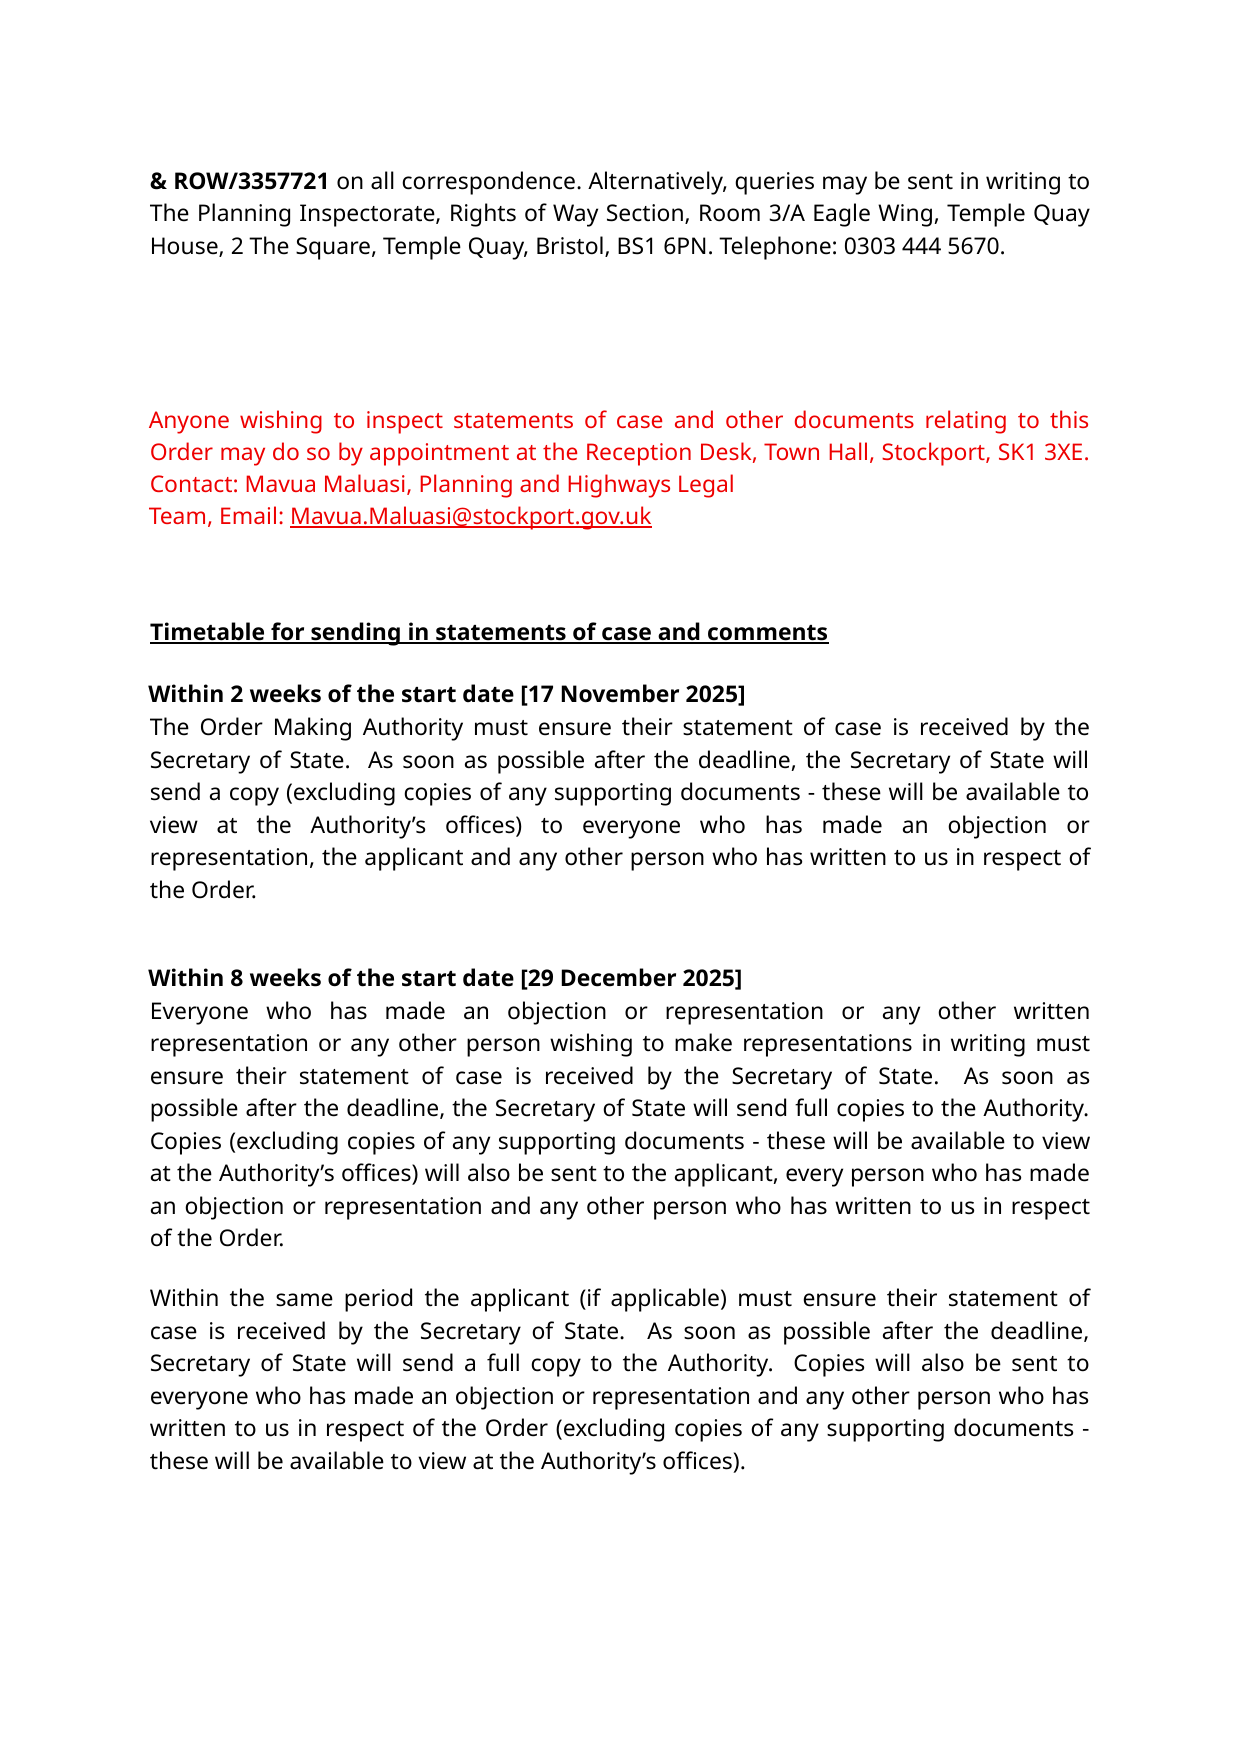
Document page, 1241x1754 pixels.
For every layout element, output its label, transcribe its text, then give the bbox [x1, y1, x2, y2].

text Team, Email: Mavua.Maluasi@stockport.gov.uk [148, 499, 1091, 531]
text Anyone wishing to inspect statements of case and other documents relating to this Order may do so by appointment at the Reception Desk, Town Hall, Stockport, SK1 3XE. Contact: Mavua Maluasi, Planning and Highways Legal [148, 404, 1091, 499]
text Everyone who has made an objection or representation or any other written representation or any other person wishing to make representations in writing must ensure their statement of case is received by the Secretary of State. As soon as possible after the deadline, the Secretary of State will send full copies to the Authority. Copies (excluding copies of any supporting documents - these will be available to view at the Authority’s offices) will also be sent to the applicant, every person who has made an objection or representation and any other person who has written to us in respect of the Order. [149, 995, 1091, 1254]
text Timetable for sending in statements of case and comments [150, 616, 1091, 647]
text & ROW/3357721 on all correspondence. Alternatively, queries may be sent in writing to The Planning Inspectorate, Rights of Way Section, Room 3/A Eagle Wing, Temple Quay House, 2 The Square, Temple Quay, Bristol, BS1 6PN. Telephone: 0303 444 5670. [149, 165, 1091, 261]
text Within the same period the applicant (if applicable) must ensure their statement of case is received by the Secretary of State. As soon as possible after the deadline, Secretary of State will send a full copy to the Authority. Copies will also be sent to everyone who has made an objection or representation and any other person who has written to us in respect of the Order (excluding copies of any supporting documents - these will be available to view at the Authority’s offices). [149, 1282, 1091, 1476]
text The Order Making Authority must ensure their statement of case is received by the Secretary of State. As soon as possible after the deadline, the Secretary of State will send a copy (excluding copies of any supporting documents - these will be available to view at the Authority’s offices) to everyone who has made an objection or representation, the applicant and any other person who has written to us in respect of the Order. [149, 711, 1091, 905]
subtitle Within 8 weeks of the start date [29 December 2025] [148, 961, 1091, 993]
subtitle Within 2 weeks of the start date [17 November 2025] [148, 678, 1091, 709]
